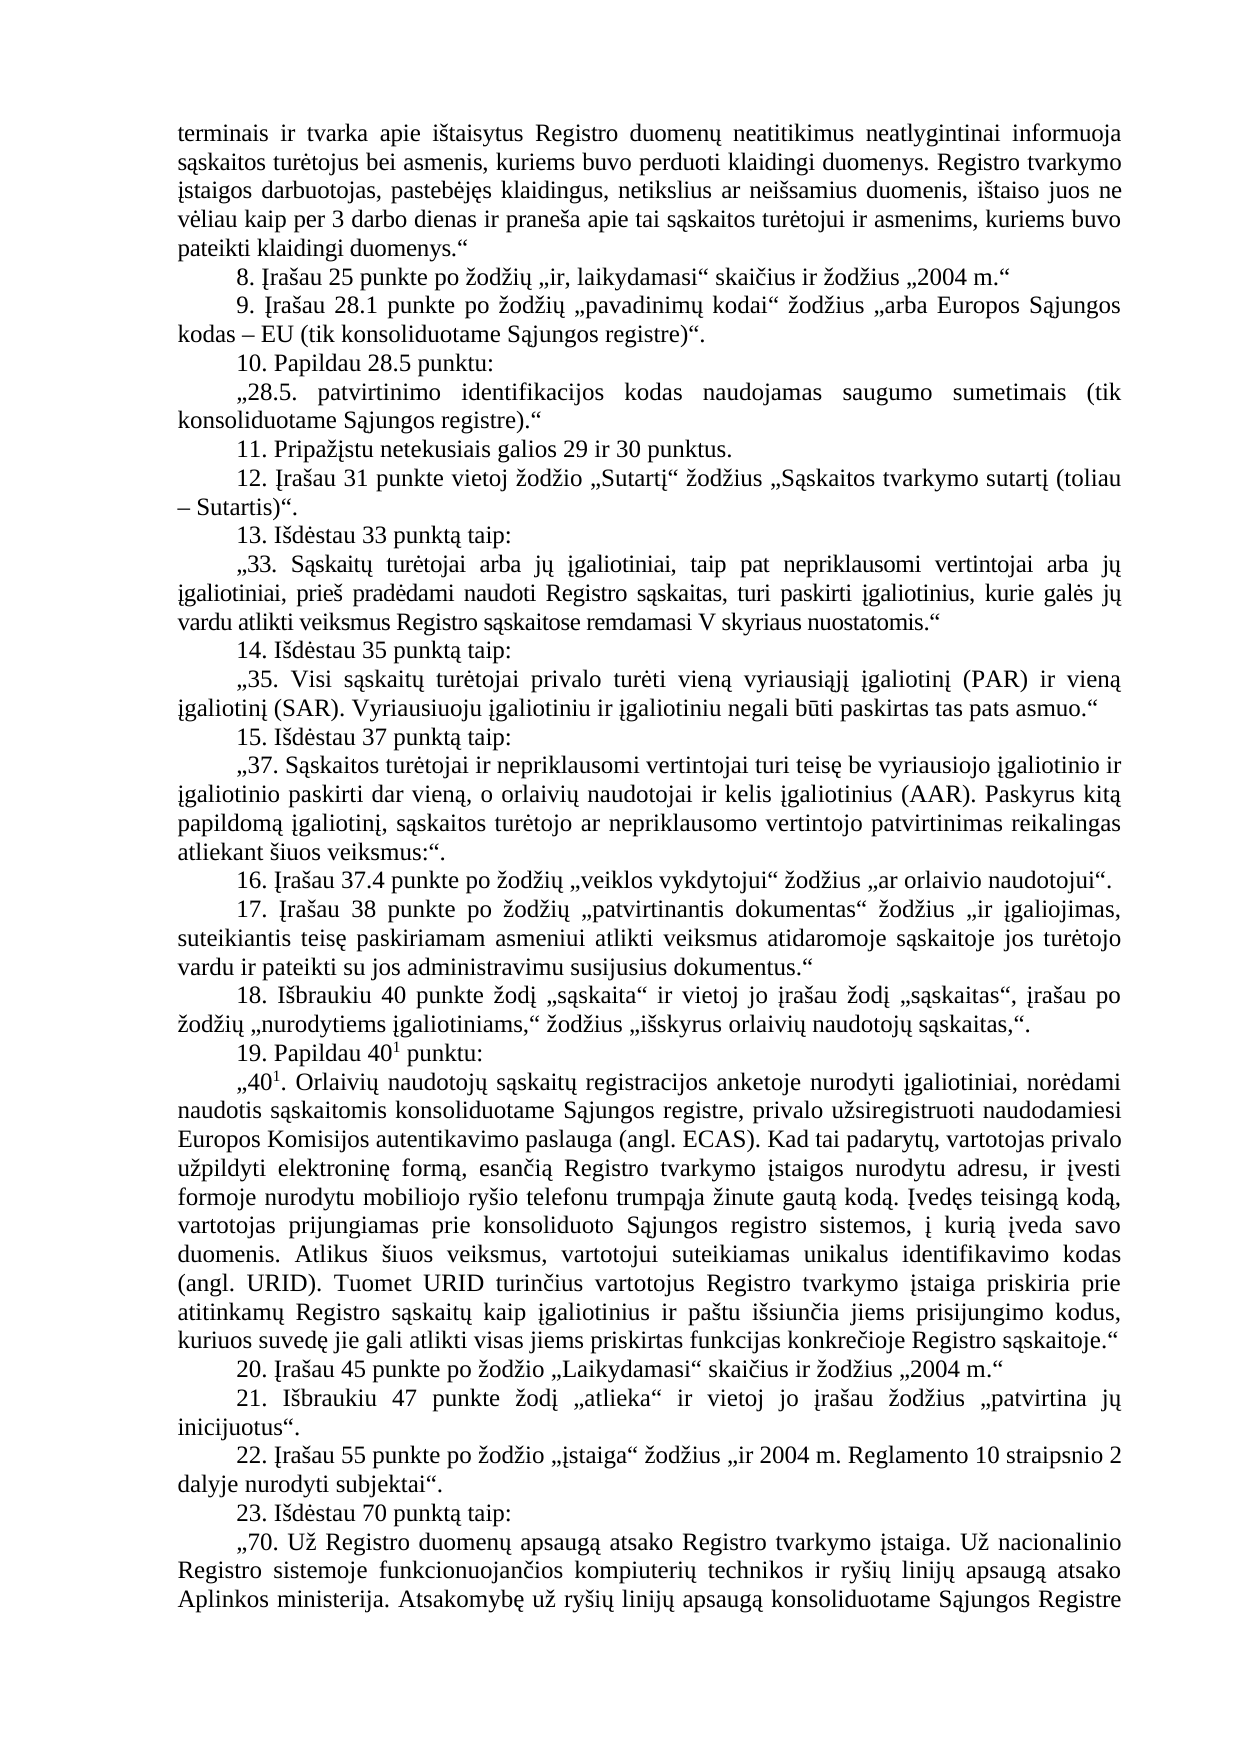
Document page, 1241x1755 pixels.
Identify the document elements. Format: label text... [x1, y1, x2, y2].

text „35. Visi sąskaitų turėtojai privalo turėti vieną vyriausiąjį įgaliotinį (PAR) ir vieną įgaliotinį (SAR). Vyriausiuoju įgaliotiniu ir įgaliotiniu negali būti paskirtas tas pats asmuo.“ [177, 664, 1122, 722]
text 21. Išbraukiu 47 punkte žodį „atlieka“ ir vietoj jo įrašau žodžius „patvirtina jų inicijuotus“. [177, 1383, 1122, 1441]
text 22. Įrašau 55 punkte po žodžio „įstaiga“ žodžius „ir 2004 m. Reglamento 10 straipsnio 2 dalyje nurodyti subjektai“. [177, 1441, 1122, 1498]
text „28.5. patvirtinimo identifikacijos kodas naudojamas saugumo sumetimais (tik konsoliduotame Sąjungos registre).“ [177, 377, 1122, 434]
text 20. Įrašau 45 punkte po žodžio „Laikydamasi“ skaičius ir žodžius „2004 m.“ [177, 1354, 1122, 1383]
text 10. Papildau 28.5 punktu: [177, 348, 1122, 377]
text „33. Sąskaitų turėtojai arba jų įgaliotiniai, taip pat nepriklausomi vertintojai arba jų įgaliotiniai, prieš pradėdami naudoti Registro sąskaitas, turi paskirti įgaliotinius, kurie galės jų vardu atlikti veiksmus Registro sąskaitose remdamasi V skyriaus nuostatomis.“ [177, 549, 1122, 636]
text 11. Pripažįstu netekusiais galios 29 ir 30 punktus. [177, 434, 1122, 463]
text 12. Įrašau 31 punkte vietoj žodžio „Sutartį“ žodžius „Sąskaitos tvarkymo sutartį (toliau – Sutartis)“. [177, 463, 1122, 521]
text 19. Papildau 401 punktu: [177, 1038, 1122, 1067]
text 18. Išbraukiu 40 punkte žodį „sąskaita“ ir vietoj jo įrašau žodį „sąskaitas“, įrašau po žodžių „nurodytiems įgaliotiniams,“ žodžius „išskyrus orlaivių naudotojų sąskaitas,“. [177, 981, 1122, 1038]
text 9. Įrašau 28.1 punkte po žodžių „pavadinimų kodai“ žodžius „arba Europos Sąjungos kodas – EU (tik konsoliduotame Sąjungos registre)“. [177, 291, 1122, 348]
text 8. Įrašau 25 punkte po žodžių „ir, laikydamasi“ skaičius ir žodžius „2004 m.“ [177, 262, 1122, 291]
text „401. Orlaivių naudotojų sąskaitų registracijos anketoje nurodyti įgaliotiniai, norėdami naudotis sąskaitomis konsoliduotame Sąjungos registre, privalo užsiregistruoti naudodamiesi Europos Komisijos autentikavimo paslauga (angl. ECAS). Kad tai padarytų, vartotojas privalo užpildyti elektroninę formą, esančią Registro tvarkymo įstaigos nurodytu adresu, ir įvesti formoje nurodytu mobiliojo ryšio telefonu trumpąja žinute gautą kodą. Įvedęs teisingą kodą, vartotojas prijungiamas prie konsoliduoto Sąjungos registro sistemos, į kurią įveda savo duomenis. Atlikus šiuos veiksmus, vartotojui suteikiamas unikalus identifikavimo kodas (angl. URID). Tuomet URID turinčius vartotojus Registro tvarkymo įstaiga priskiria prie atitinkamų Registro sąskaitų kaip įgaliotinius ir paštu išsiunčia jiems prisijungimo kodus, kuriuos suvedę jie gali atlikti visas jiems priskirtas funkcijas konkrečioje Registro sąskaitoje.“ [177, 1067, 1122, 1354]
text 13. Išdėstau 33 punktą taip: [177, 521, 1122, 549]
text „70. Už Registro duomenų apsaugą atsako Registro tvarkymo įstaiga. Už nacionalinio Registro sistemoje funkcionuojančios kompiuterių technikos ir ryšių linijų apsaugą atsako Aplinkos ministerija. Atsakomybę už ryšių linijų apsaugą konsoliduotame Sąjungos Registre [177, 1527, 1122, 1613]
text terminais ir tvarka apie ištaisytus Registro duomenų neatitikimus neatlygintinai informuoja sąskaitos turėtojus bei asmenis, kuriems buvo perduoti klaidingi duomenys. Registro tvarkymo įstaigos darbuotojas, pastebėjęs klaidingus, netikslius ar neišsamius duomenis, ištaiso juos ne vėliau kaip per 3 darbo dienas ir praneša apie tai sąskaitos turėtojui ir asmenims, kuriems buvo pateikti klaidingi duomenys.“ [177, 118, 1122, 262]
text 17. Įrašau 38 punkte po žodžių „patvirtinantis dokumentas“ žodžius „ir įgaliojimas, suteikiantis teisę paskiriamam asmeniui atlikti veiksmus atidaromoje sąskaitoje jos turėtojo vardu ir pateikti su jos administravimu susijusius dokumentus.“ [177, 894, 1122, 981]
text „37. Sąskaitos turėtojai ir nepriklausomi vertintojai turi teisę be vyriausiojo įgaliotinio ir įgaliotinio paskirti dar vieną, o orlaivių naudotojai ir kelis įgaliotinius (AAR). Paskyrus kitą papildomą įgaliotinį, sąskaitos turėtojo ar nepriklausomo vertintojo patvirtinimas reikalingas atliekant šiuos veiksmus:“. [177, 751, 1122, 866]
text 15. Išdėstau 37 punktą taip: [177, 722, 1122, 751]
text 16. Įrašau 37.4 punkte po žodžių „veiklos vykdytojui“ žodžius „ar orlaivio naudotojui“. [177, 866, 1122, 894]
text 14. Išdėstau 35 punktą taip: [177, 636, 1122, 664]
text 23. Išdėstau 70 punktą taip: [177, 1498, 1122, 1527]
